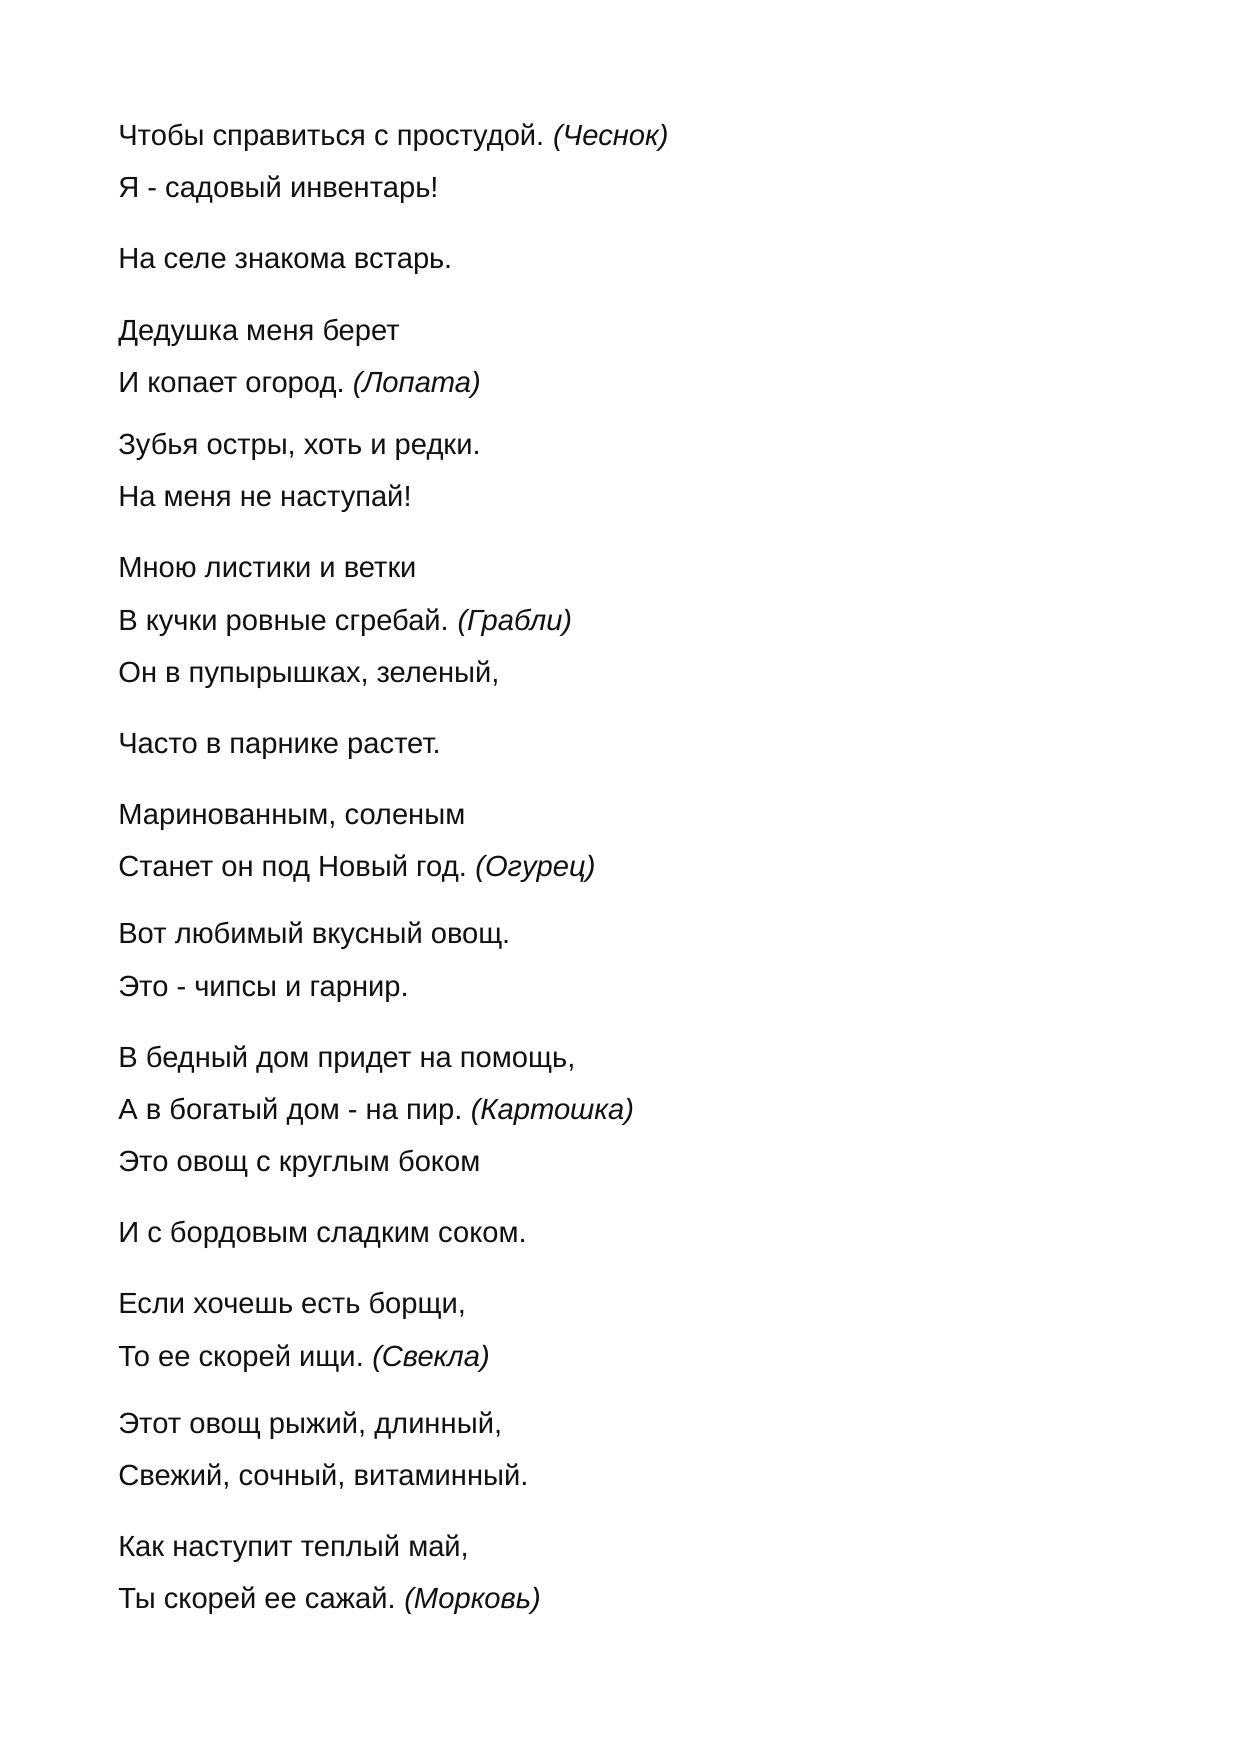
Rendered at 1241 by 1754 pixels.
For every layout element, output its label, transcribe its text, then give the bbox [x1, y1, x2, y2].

text Станет он под Новый год. (Огурец) [118, 849, 1122, 883]
text Чтобы справиться с простудой. (Чеснок) [118, 118, 1122, 152]
text И с бордовым сладким соком. [118, 1215, 1122, 1249]
text А в богатый дом - на пир. (Картошка) [118, 1092, 1122, 1126]
text На селе знакома встарь. [118, 241, 1122, 275]
text На меня не наступай! [118, 479, 1122, 513]
text Я - садовый инвентарь! [118, 170, 1122, 204]
text Это овощ с круглым боком [118, 1144, 1122, 1178]
text Это - чипсы и гарнир. [118, 969, 1122, 1002]
text То ее скорей ищи. (Свекла) [118, 1339, 1122, 1372]
text Дедушка меня берет [118, 312, 1122, 346]
text Ты скорей ее сажай. (Морковь) [118, 1581, 1122, 1615]
text И копает огород. (Лопата) [118, 365, 1122, 398]
text Этот овощ рыжий, длинный, [118, 1406, 1122, 1439]
text В бедный дом придет на помощь, [118, 1040, 1122, 1073]
text Он в пупырышках, зеленый, [118, 655, 1122, 688]
text Мною листики и ветки [118, 550, 1122, 584]
text Если хочешь есть борщи, [118, 1286, 1122, 1320]
text В кучки ровные сгребай. (Грабли) [118, 603, 1122, 636]
text Часто в парнике растет. [118, 726, 1122, 759]
text Вот любимый вкусный овощ. [118, 916, 1122, 950]
text Свежий, сочный, витаминный. [118, 1458, 1122, 1492]
text Зубья остры, хоть и редки. [118, 427, 1122, 461]
text Как наступит теплый май, [118, 1529, 1122, 1563]
text Маринованным, соленым [118, 797, 1122, 831]
